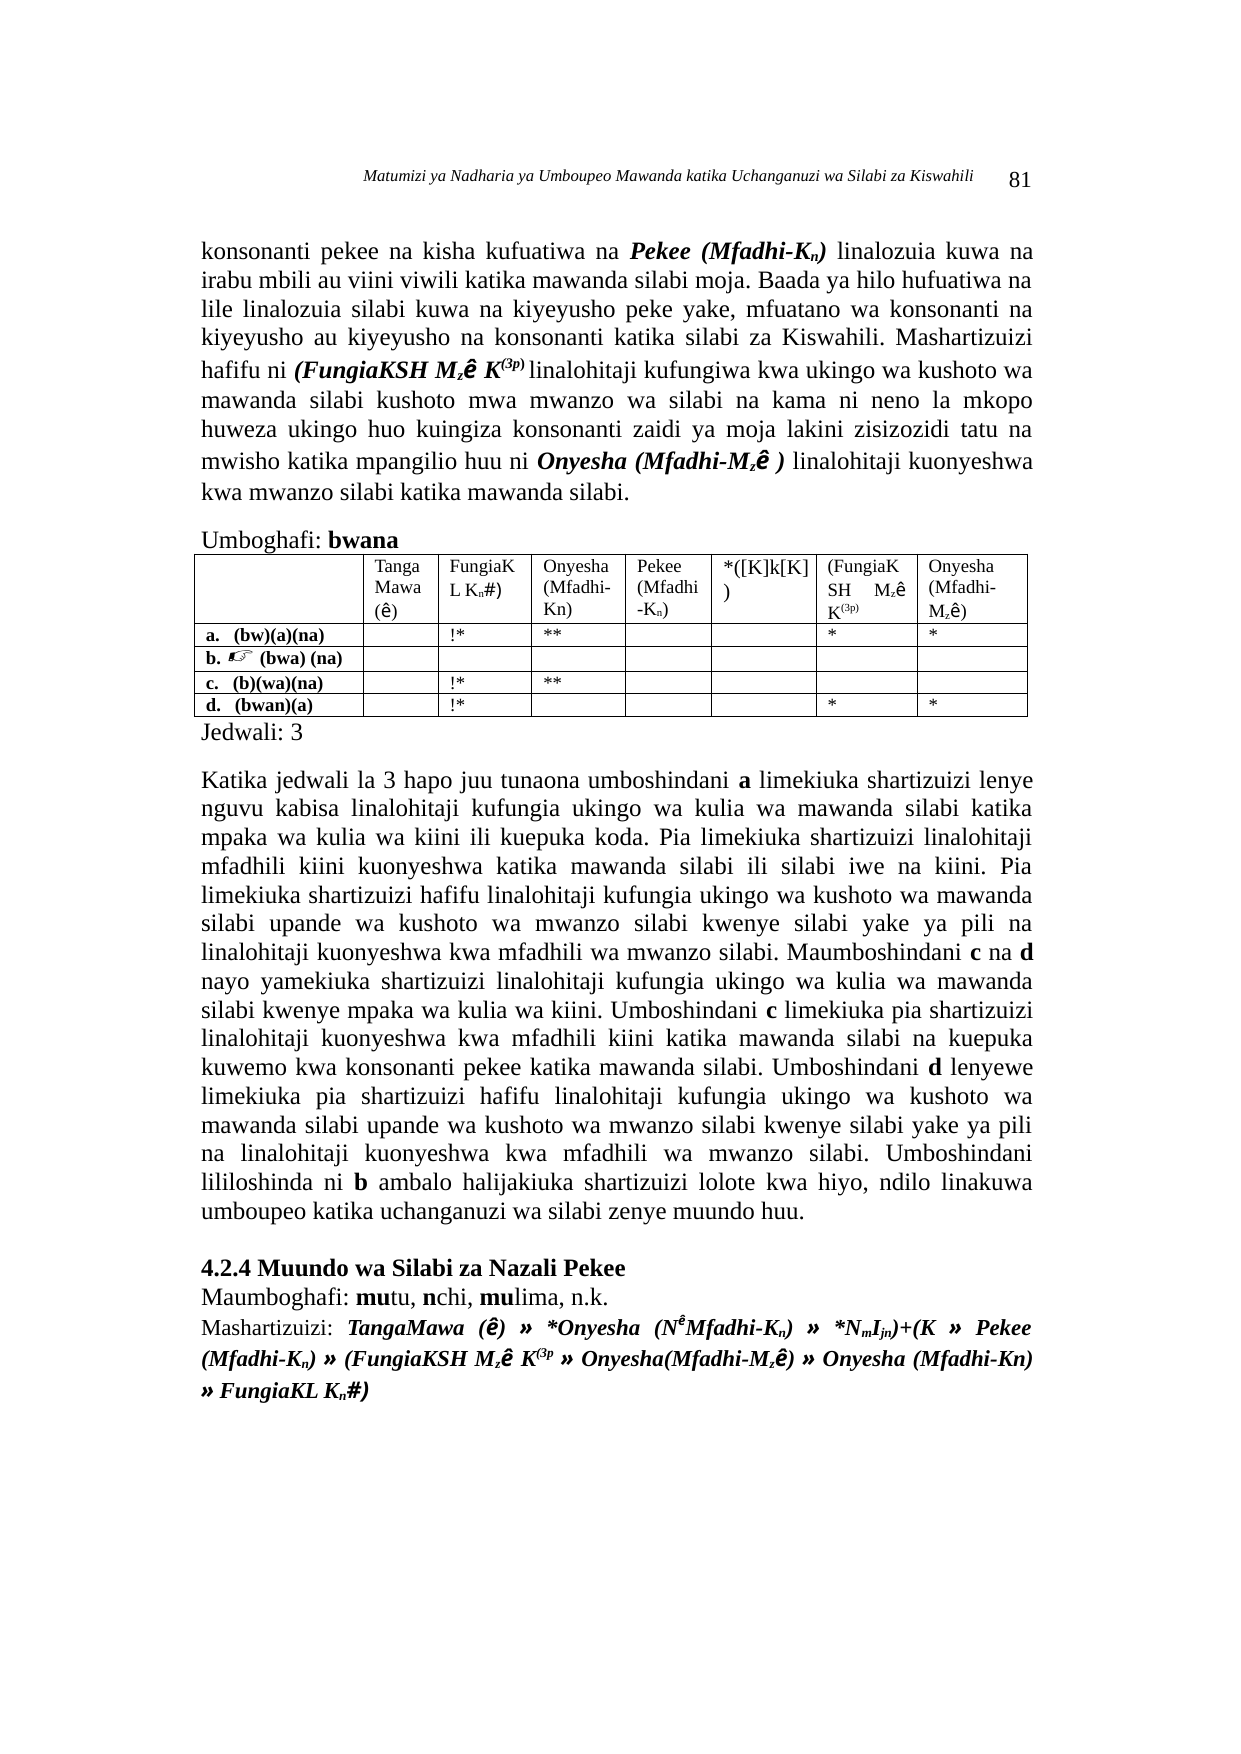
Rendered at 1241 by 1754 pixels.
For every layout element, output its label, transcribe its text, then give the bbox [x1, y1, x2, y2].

table_cell [712, 694, 816, 716]
table_cell * [817, 624, 917, 646]
table_cell !* [439, 672, 531, 693]
table_cell * [817, 694, 917, 716]
table_cell [364, 647, 438, 671]
table_header FungiaKL Kn#) [439, 555, 531, 623]
table_cell [626, 624, 711, 646]
table_header Onyesha (Mfadhi-Kn) [532, 555, 625, 623]
table_header *([K]k[K]) [712, 555, 816, 623]
table_cell [712, 647, 816, 671]
table_header (FungiaKSH Mzê K(3p) [817, 555, 917, 623]
subtitle 4.2.4 Muundo wa Silabi za Nazali Pekee [201, 1253, 1033, 1282]
text Maumboghafi: mutu, nchi, mulima, n.k. [201, 1282, 1033, 1311]
table_cell [626, 647, 711, 671]
table_cell [439, 647, 531, 671]
table_cell [817, 647, 917, 671]
table_cell [532, 694, 625, 716]
table_cell [626, 694, 711, 716]
table_cell ** [532, 624, 625, 646]
table_cell [364, 694, 438, 716]
text Katika jedwali la 3 hapo juu tunaona umboshindani a limekiuka shartizuizi lenye nguvu kabisa linalohitaji kufungia ukingo wa kulia wa mawanda silabi katika mpaka wa kulia wa kiini ili kuepuka koda. Pia limekiuka shartizuizi linalohitaji mfadhili kiini kuonyeshwa katika mawanda silabi ili silabi iwe na kiini. Pia limekiuka shartizuizi hafifu linalohitaji kufungia ukingo wa kushoto wa mawanda silabi upande wa kushoto wa mwanzo silabi kwenye silabi yake ya pili na linalohitaji kuonyeshwa kwa mfadhili wa mwanzo silabi. Maumboshindani c na d nayo yamekiuka shartizuizi linalohitaji kufungia ukingo wa kulia wa mawanda silabi kwenye mpaka wa kulia wa kiini. Umboshindani c limekiuka pia shartizuizi linalohitaji kuonyeshwa kwa mfadhili kiini katika mawanda silabi na kuepuka kuwemo kwa konsonanti pekee katika mawanda silabi. Umboshindani d lenyewe limekiuka pia shartizuizi hafifu linalohitaji kufungia ukingo wa kushoto wa mawanda silabi upande wa kushoto wa mwanzo silabi kwenye silabi yake ya pili na linalohitaji kuonyeshwa kwa mfadhili wa mwanzo silabi. Umboshindani lililoshinda ni b ambalo halijakiuka shartizuizi lolote kwa hiyo, ndilo linakuwa umboupeo katika uchanganuzi wa silabi zenye muundo huu. [201, 765, 1033, 1225]
table_cell ** [532, 672, 625, 693]
table_header Pekee (Mfadhi-Kn) [626, 555, 711, 623]
subtitle Umboghafi: bwana [201, 525, 1033, 553]
table_cell [712, 624, 816, 646]
table_cell [532, 647, 625, 671]
table_cell [364, 624, 438, 646]
table_cell [918, 672, 1027, 693]
table_cell * [918, 694, 1027, 716]
table_header Onyesha (Mfadhi-Mzê) [918, 555, 1027, 623]
text Jedwali: 3 [201, 717, 1033, 746]
table_cell b.  (bwa) (na) [195, 647, 363, 671]
table_cell a. (bw)(a)(na) [195, 624, 363, 646]
table_cell [712, 672, 816, 693]
table_cell [626, 672, 711, 693]
table_cell [918, 647, 1027, 671]
text konsonanti pekee na kisha kufuatiwa na Pekee (Mfadhi-Kn) linalozuia kuwa na irabu mbili au viini viwili katika mawanda silabi moja. Baada ya hilo hufuatiwa na lile linalozuia silabi kuwa na kiyeyusho peke yake, mfuatano wa konsonanti na kiyeyusho au kiyeyusho na konsonanti katika silabi za Kiswahili. Mashartizuizi hafifu ni (FungiaKSH Mzê K(3p) linalohitaji kufungiwa kwa ukingo wa kushoto wa mawanda silabi kushoto mwa mwanzo wa silabi na kama ni neno la mkopo huweza ukingo huo kuingiza konsonanti zaidi ya moja lakini zisizozidi tatu na mwisho katika mpangilio huu ni Onyesha (Mfadhi-Mzê ) linalohitaji kuonyeshwa kwa mwanzo silabi katika mawanda silabi. [201, 236, 1033, 506]
table_cell [364, 672, 438, 693]
table_cell !* [439, 624, 531, 646]
table_cell [817, 672, 917, 693]
text Mashartizuizi: TangaMawa (ê) » *Onyesha (NêMfadhi-Kn) » *NmIjn)+(K » Pekee (Mfadhi-Kn) » (FungiaKSH Mzê K(3p » Onyesha(Mfadhi-Mzê) » Onyesha (Mfadhi-Kn) » FungiaKL Kn#) [201, 1311, 1033, 1405]
table_cell c. (b)(wa)(na) [195, 672, 363, 693]
table_cell * [918, 624, 1027, 646]
table_header [195, 555, 363, 623]
table_header TangaMawa (ê) [364, 555, 438, 623]
table_cell d. (bwan)(a) [195, 694, 363, 716]
table_cell !* [439, 694, 531, 716]
